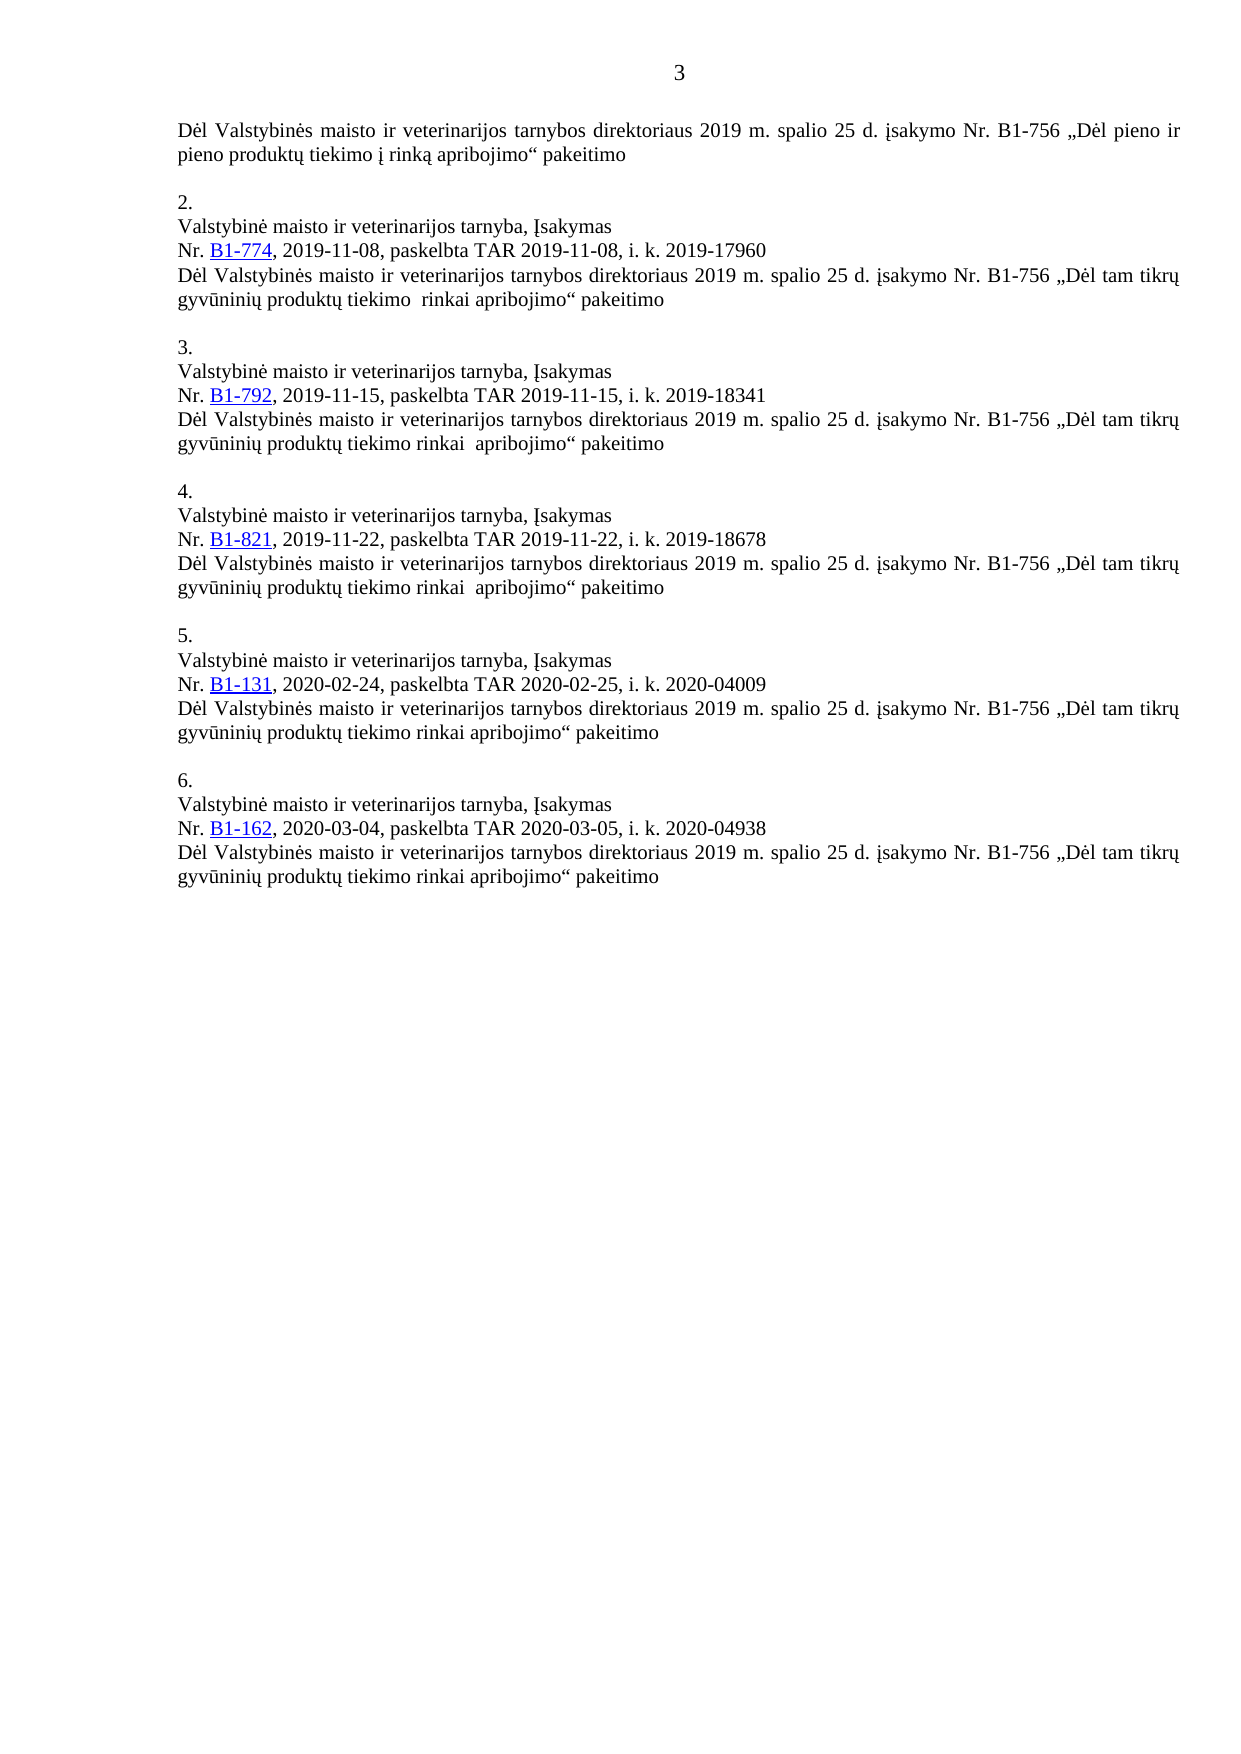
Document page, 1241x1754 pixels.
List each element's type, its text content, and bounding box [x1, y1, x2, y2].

text 3. [177, 335, 1181, 359]
text Dėl Valstybinės maisto ir veterinarijos tarnybos direktoriaus 2019 m. spalio 25 d. įsakymo Nr. B1-756 „Dėl tam tikrų gyvūninių produktų tiekimo rinkai apribojimo“ pakeitimo [177, 551, 1181, 599]
text Valstybinė maisto ir veterinarijos tarnyba, Įsakymas [177, 503, 1181, 527]
text Nr. B1-821, 2019-11-22, paskelbta TAR 2019-11-22, i. k. 2019-18678 [177, 527, 1181, 551]
text 5. [177, 623, 1181, 647]
text Valstybinė maisto ir veterinarijos tarnyba, Įsakymas [177, 214, 1181, 238]
text Nr. B1-131, 2020-02-24, paskelbta TAR 2020-02-25, i. k. 2020-04009 [177, 672, 1181, 696]
text Valstybinė maisto ir veterinarijos tarnyba, Įsakymas [177, 359, 1181, 383]
text Valstybinė maisto ir veterinarijos tarnyba, Įsakymas [177, 792, 1181, 816]
text Dėl Valstybinės maisto ir veterinarijos tarnybos direktoriaus 2019 m. spalio 25 d. įsakymo Nr. B1-756 „Dėl tam tikrų gyvūninių produktų tiekimo rinkai apribojimo“ pakeitimo [177, 407, 1181, 455]
text Nr. B1-162, 2020-03-04, paskelbta TAR 2020-03-05, i. k. 2020-04938 [177, 816, 1181, 840]
text Dėl Valstybinės maisto ir veterinarijos tarnybos direktoriaus 2019 m. spalio 25 d. įsakymo Nr. B1-756 „Dėl tam tikrų gyvūninių produktų tiekimo rinkai apribojimo“ pakeitimo [177, 262, 1181, 311]
text Nr. B1-774, 2019-11-08, paskelbta TAR 2019-11-08, i. k. 2019-17960 [177, 238, 1181, 262]
text Dėl Valstybinės maisto ir veterinarijos tarnybos direktoriaus 2019 m. spalio 25 d. įsakymo Nr. B1-756 „Dėl tam tikrų gyvūninių produktų tiekimo rinkai apribojimo“ pakeitimo [177, 696, 1181, 744]
text 6. [177, 768, 1181, 792]
text Valstybinė maisto ir veterinarijos tarnyba, Įsakymas [177, 647, 1181, 672]
text Dėl Valstybinės maisto ir veterinarijos tarnybos direktoriaus 2019 m. spalio 25 d. įsakymo Nr. B1-756 „Dėl tam tikrų gyvūninių produktų tiekimo rinkai apribojimo“ pakeitimo [177, 840, 1181, 888]
text Nr. B1-792, 2019-11-15, paskelbta TAR 2019-11-15, i. k. 2019-18341 [177, 383, 1181, 407]
text Dėl Valstybinės maisto ir veterinarijos tarnybos direktoriaus 2019 m. spalio 25 d. įsakymo Nr. B1-756 „Dėl pieno ir pieno produktų tiekimo į rinką apribojimo“ pakeitimo [177, 118, 1181, 166]
text 2. [177, 190, 1181, 214]
text 4. [177, 479, 1181, 503]
